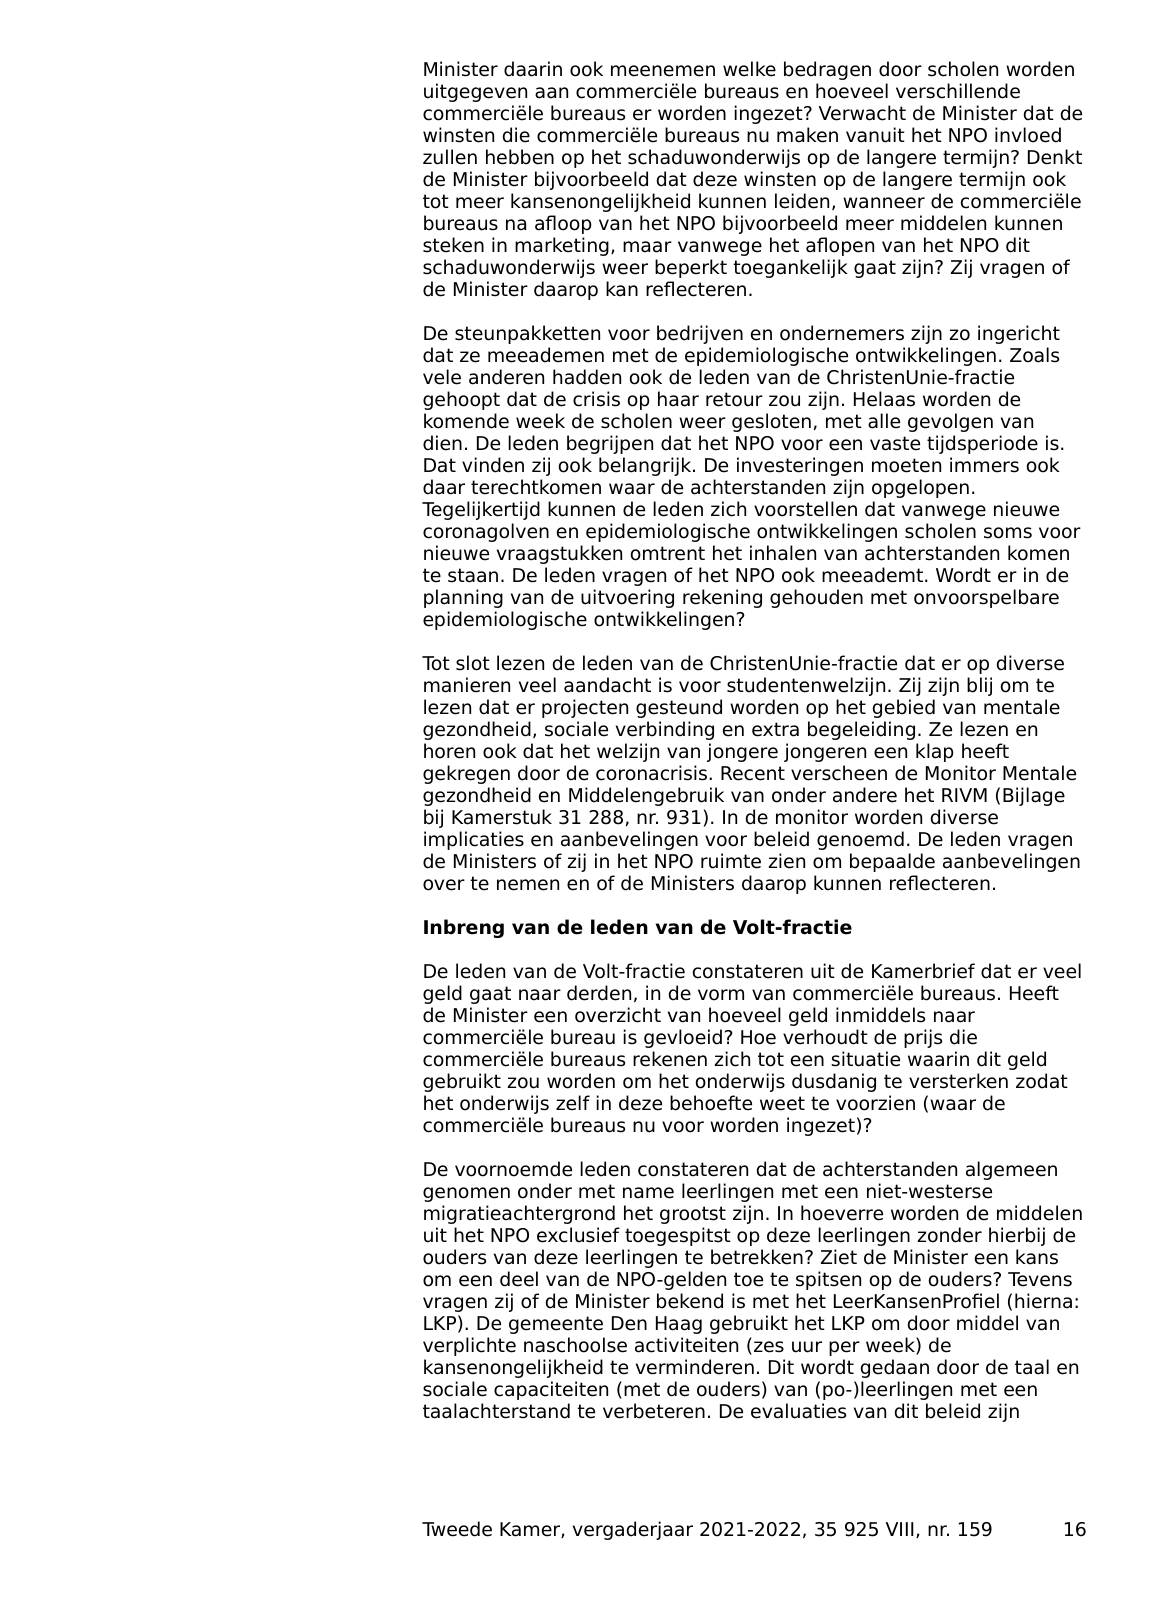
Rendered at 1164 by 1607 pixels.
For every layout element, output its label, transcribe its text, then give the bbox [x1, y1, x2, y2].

text Minister daarin ook meenemen welke bedragen door scholen worden uitgegeven aan commerciële bureaus en hoeveel verschillende commerciële bureaus er worden ingezet? Verwacht de Minister dat de winsten die commerciële bureaus nu maken vanuit het NPO invloed zullen hebben op het schaduwonderwijs op de langere termijn? Denkt de Minister bijvoorbeeld dat deze winsten op de langere termijn ook tot meer kansenongelijkheid kunnen leiden, wanneer de commerciële bureaus na afloop van het NPO bijvoorbeeld meer middelen kunnen steken in marketing, maar vanwege het aflopen van het NPO dit schaduwonderwijs weer beperkt toegankelijk gaat zijn? Zij vragen of de Minister daarop kan reflecteren. [422, 59, 1087, 301]
text De leden van de Volt-fractie constateren uit de Kamerbrief dat er veel geld gaat naar derden, in de vorm van commerciële bureaus. Heeft de Minister een overzicht van hoeveel geld inmiddels naar commerciële bureau is gevloeid? Hoe verhoudt de prijs die commerciële bureaus rekenen zich tot een situatie waarin dit geld gebruikt zou worden om het onderwijs dusdanig te versterken zodat het onderwijs zelf in deze behoefte weet te voorzien (waar de commerciële bureaus nu voor worden ingezet)? [422, 961, 1087, 1137]
text Tot slot lezen de leden van de ChristenUnie-fractie dat er op diverse manieren veel aandacht is voor studentenwelzijn. Zij zijn blij om te lezen dat er projecten gesteund worden op het gebied van mentale gezondheid, sociale verbinding en extra begeleiding. Ze lezen en horen ook dat het welzijn van jongere jongeren een klap heeft gekregen door de coronacrisis. Recent verscheen de Monitor Mentale gezondheid en Middelengebruik van onder andere het RIVM (Bijlage bij Kamerstuk 31 288, nr. 931). In de monitor worden diverse implicaties en aanbevelingen voor beleid genoemd. De leden vragen de Ministers of zij in het NPO ruimte zien om bepaalde aanbevelingen over te nemen en of de Ministers daarop kunnen reflecteren. [422, 653, 1087, 895]
text De voornoemde leden constateren dat de achterstanden algemeen genomen onder met name leerlingen met een niet-westerse migratieachtergrond het grootst zijn. In hoeverre worden de middelen uit het NPO exclusief toegespitst op deze leerlingen zonder hierbij de ouders van deze leerlingen te betrekken? Ziet de Minister een kans om een deel van de NPO-gelden toe te spitsen op de ouders? Tevens vragen zij of de Minister bekend is met het LeerKansenProfiel (hierna: LKP). De gemeente Den Haag gebruikt het LKP om door middel van verplichte naschoolse activiteiten (zes uur per week) de kansenongelijkheid te verminderen. Dit wordt gedaan door de taal en sociale capaciteiten (met de ouders) van (po-)leerlingen met een taalachterstand te verbeteren. De evaluaties van dit beleid zijn [422, 1159, 1087, 1423]
subtitle Inbreng van de leden van de Volt-fractie [422, 917, 1087, 939]
text De steunpakketten voor bedrijven en ondernemers zijn zo ingericht dat ze meeademen met de epidemiologische ontwikkelingen. Zoals vele anderen hadden ook de leden van de ChristenUnie-fractie gehoopt dat de crisis op haar retour zou zijn. Helaas worden de komende week de scholen weer gesloten, met alle gevolgen van dien. De leden begrijpen dat het NPO voor een vaste tijdsperiode is. Dat vinden zij ook belangrijk. De investeringen moeten immers ook daar terechtkomen waar de achterstanden zijn opgelopen. Tegelijkertijd kunnen de leden zich voorstellen dat vanwege nieuwe coronagolven en epidemiologische ontwikkelingen scholen soms voor nieuwe vraagstukken omtrent het inhalen van achterstanden komen te staan. De leden vragen of het NPO ook meeademt. Wordt er in de planning van de uitvoering rekening gehouden met onvoorspelbare epidemiologische ontwikkelingen? [422, 323, 1087, 631]
